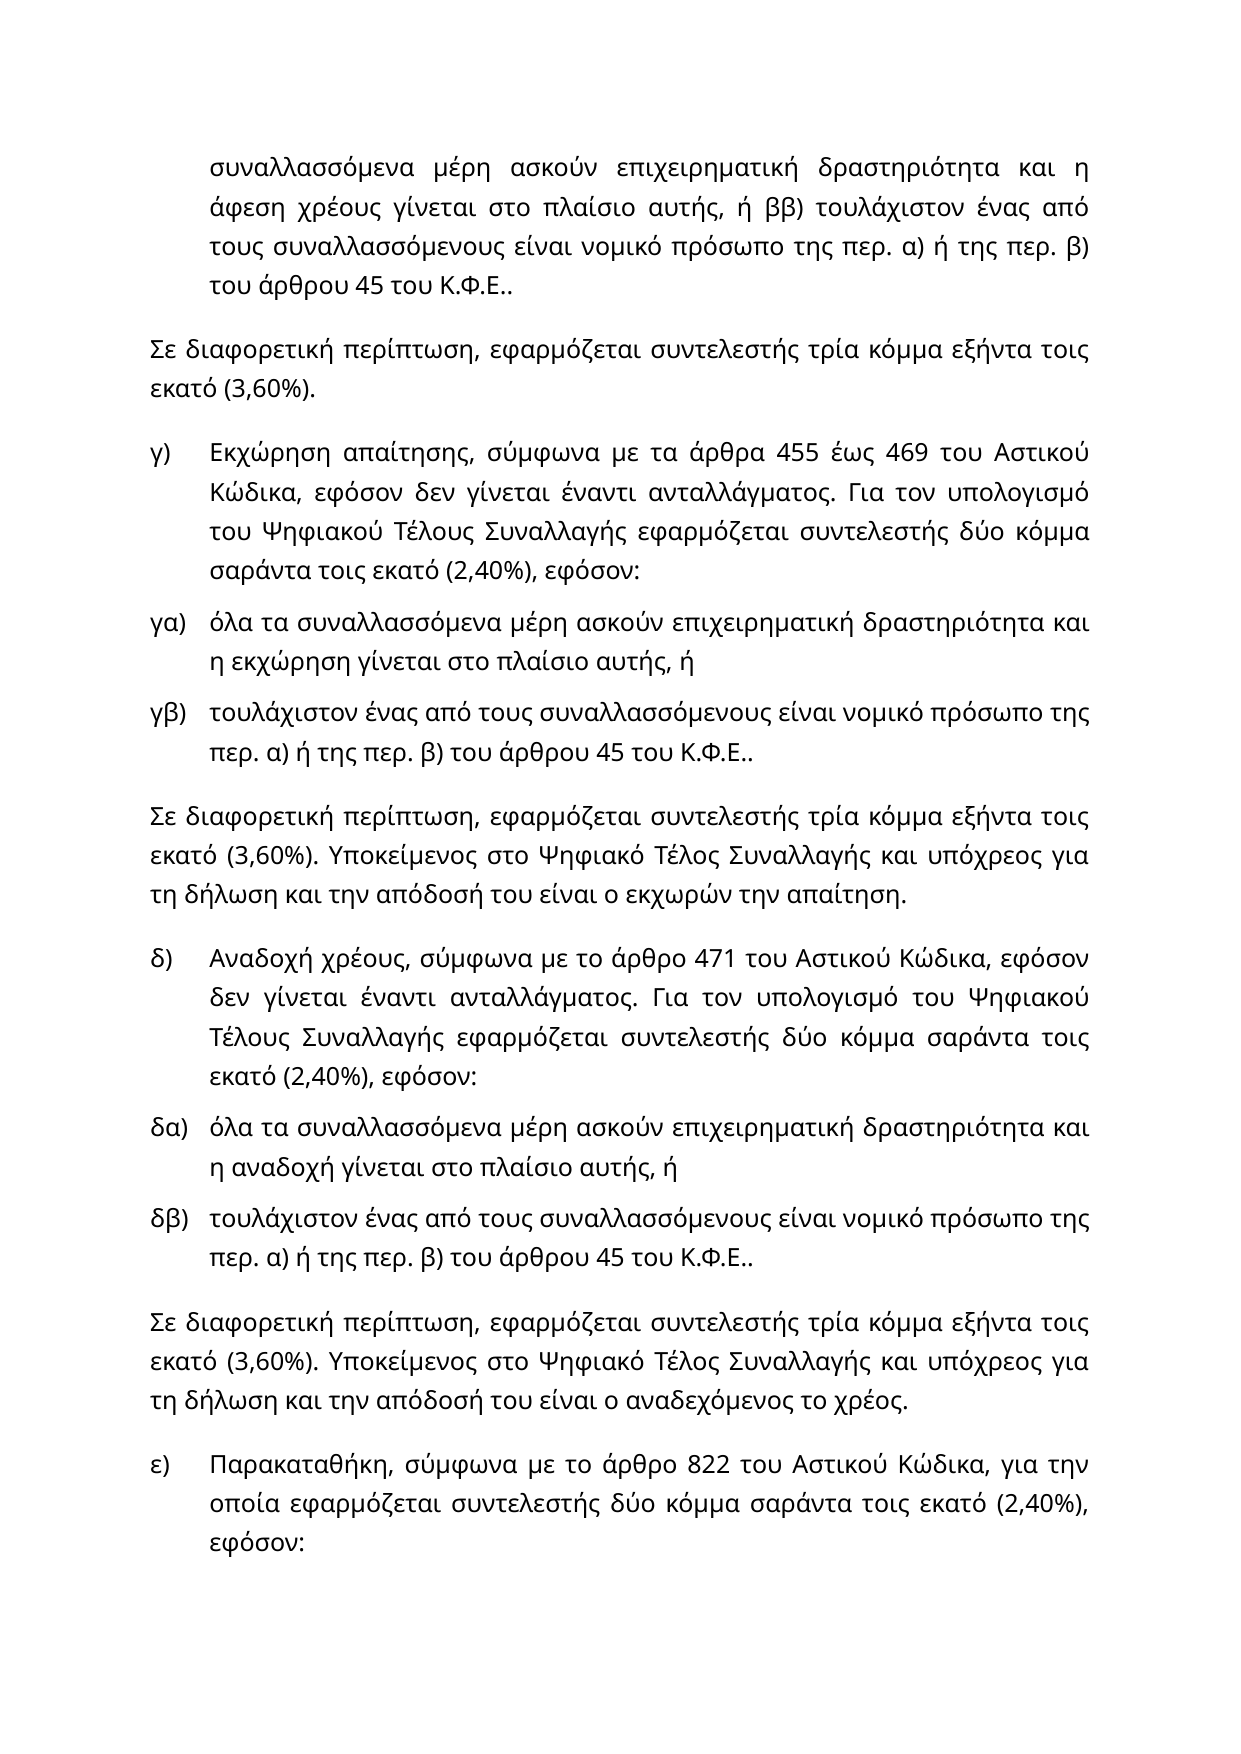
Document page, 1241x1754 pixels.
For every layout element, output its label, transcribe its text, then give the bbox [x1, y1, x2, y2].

list δα) όλα τα συναλλασσόμενα μέρη ασκούν επιχειρηματική δραστηριότητα και η αναδοχή γίνεται στο πλαίσιο αυτής, ή [150, 1110, 1090, 1183]
list γ) Εκχώρηση απαίτησης, σύμφωνα με τα άρθρα 455 έως 469 του Αστικού Κώδικα, εφόσον δεν γίνεται έναντι ανταλλάγματος. Για τον υπολογισμό του Ψηφιακού Τέλους Συναλλαγής εφαρμόζεται συντελεστής δύο κόμμα σαράντα τοις εκατό (2,40%), εφόσον: [150, 435, 1090, 587]
text Σε διαφορετική περίπτωση, εφαρμόζεται συντελεστής τρία κόμμα εξήντα τοις εκατό (3,60%). Υποκείμενος στο Ψηφιακό Τέλος Συναλλαγής και υπόχρεος για τη δήλωση και την απόδοσή του είναι ο αναδεχόμενος το χρέος. [150, 1304, 1090, 1417]
list γα) όλα τα συναλλασσόμενα μέρη ασκούν επιχειρηματική δραστηριότητα και η εκχώρηση γίνεται στο πλαίσιο αυτής, ή [150, 604, 1090, 677]
text Σε διαφορετική περίπτωση, εφαρμόζεται συντελεστής τρία κόμμα εξήντα τοις εκατό (3,60%). Υποκείμενος στο Ψηφιακό Τέλος Συναλλαγής και υπόχρεος για τη δήλωση και την απόδοσή του είναι ο εκχωρών την απαίτηση. [150, 798, 1090, 911]
text Σε διαφορετική περίπτωση, εφαρμόζεται συντελεστής τρία κόμμα εξήντα τοις εκατό (3,60%). [150, 332, 1090, 405]
list συναλλασσόμενα μέρη ασκούν επιχειρηματική δραστηριότητα και η άφεση χρέους γίνεται στο πλαίσιο αυτής, ή ββ) τουλάχιστον ένας από τους συναλλασσόμενους είναι νομικό πρόσωπο της περ. α) ή της περ. β) του άρθρου 45 του Κ.Φ.Ε.. [150, 150, 1090, 302]
list ε) Παρακαταθήκη, σύμφωνα με το άρθρο 822 του Αστικού Κώδικα, για την οποία εφαρμόζεται συντελεστής δύο κόμμα σαράντα τοις εκατό (2,40%), εφόσον: [150, 1447, 1090, 1559]
list δ) Αναδοχή χρέους, σύμφωνα με το άρθρο 471 του Αστικού Κώδικα, εφόσον δεν γίνεται έναντι ανταλλάγματος. Για τον υπολογισμό του Ψηφιακού Τέλους Συναλλαγής εφαρμόζεται συντελεστής δύο κόμμα σαράντα τοις εκατό (2,40%), εφόσον: [150, 941, 1090, 1092]
list γβ) τουλάχιστον ένας από τους συναλλασσόμενους είναι νομικό πρόσωπο της περ. α) ή της περ. β) του άρθρου 45 του Κ.Φ.Ε.. [150, 695, 1090, 768]
list δβ) τουλάχιστον ένας από τους συναλλασσόμενους είναι νομικό πρόσωπο της περ. α) ή της περ. β) του άρθρου 45 του Κ.Φ.Ε.. [150, 1201, 1090, 1274]
